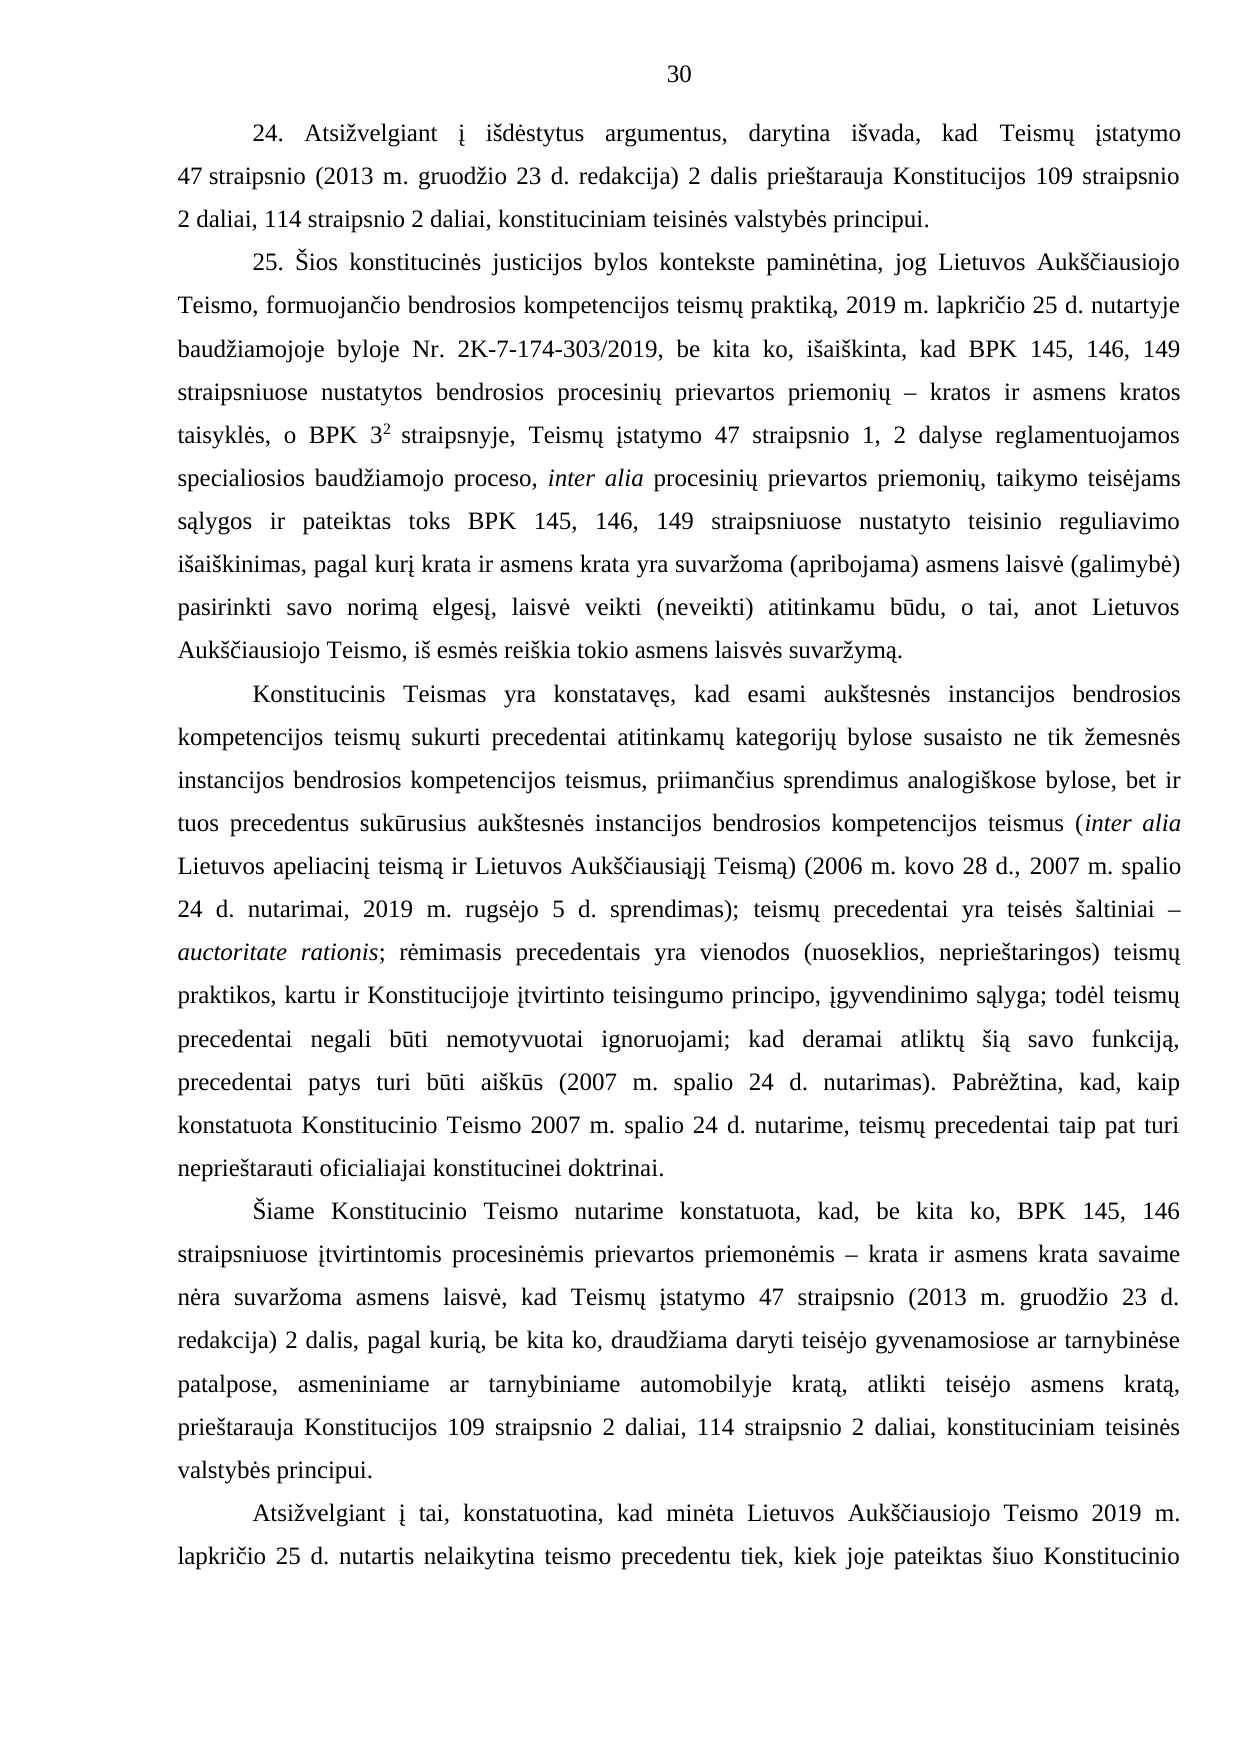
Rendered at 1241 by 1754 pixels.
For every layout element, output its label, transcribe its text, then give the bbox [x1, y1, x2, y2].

text Konstitucinis Teismas yra konstatavęs, kad esami aukštesnės instancijos bendrosios kompetencijos teismų sukurti precedentai atitinkamų kategorijų bylose susaisto ne tik žemesnės instancijos bendrosios kompetencijos teismus, priimančius sprendimus analogiškose bylose, bet ir tuos precedentus sukūrusius aukštesnės instancijos bendrosios kompetencijos teismus (inter alia Lietuvos apeliacinį teismą ir Lietuvos Aukščiausiąjį Teismą) (2006 m. kovo 28 d., 2007 m. spalio 24 d. nutarimai, 2019 m. rugsėjo 5 d. sprendimas); teismų precedentai yra teisės šaltiniai – auctoritate rationis; rėmimasis precedentais yra vienodos (nuoseklios, neprieštaringos) teismų praktikos, kartu ir Konstitucijoje įtvirtinto teisingumo principo, įgyvendinimo sąlyga; todėl teismų precedentai negali būti nemotyvuotai ignoruojami; kad deramai atliktų šią savo funkciją, precedentai patys turi būti aiškūs (2007 m. spalio 24 d. nutarimas). Pabrėžtina, kad, kaip konstatuota Konstitucinio Teismo 2007 m. spalio 24 d. nutarime, teismų precedentai taip pat turi neprieštarauti oficialiajai konstitucinei doktrinai. [177, 679, 1181, 1182]
text 24. Atsižvelgiant į išdėstytus argumentus, darytina išvada, kad Teismų įstatymo 47 straipsnio (2013 m. gruodžio 23 d. redakcija) 2 dalis prieštarauja Konstitucijos 109 straipsnio 2 daliai, 114 straipsnio 2 daliai, konstituciniam teisinės valstybės principui. [177, 118, 1181, 233]
text Šiame Konstitucinio Teismo nutarime konstatuota, kad, be kita ko, BPK 145, 146 straipsniuose įtvirtintomis procesinėmis prievartos priemonėmis – krata ir asmens krata savaime nėra suvaržoma asmens laisvė, kad Teismų įstatymo 47 straipsnio (2013 m. gruodžio 23 d. redakcija) 2 dalis, pagal kurią, be kita ko, draudžiama daryti teisėjo gyvenamosiose ar tarnybinėse patalpose, asmeniniame ar tarnybiniame automobilyje kratą, atlikti teisėjo asmens kratą, prieštarauja Konstitucijos 109 straipsnio 2 daliai, 114 straipsnio 2 daliai, konstituciniam teisinės valstybės principui. [177, 1196, 1181, 1484]
text 25. Šios konstitucinės justicijos bylos kontekste paminėtina, jog Lietuvos Aukščiausiojo Teismo, formuojančio bendrosios kompetencijos teismų praktiką, 2019 m. lapkričio 25 d. nutartyje baudžiamojoje byloje Nr. 2K-7-174-303/2019, be kita ko, išaiškinta, kad BPK 145, 146, 149 straipsniuose nustatytos bendrosios procesinių prievartos priemonių – kratos ir asmens kratos taisyklės, o BPK 32 straipsnyje, Teismų įstatymo 47 straipsnio 1, 2 dalyse reglamentuojamos specialiosios baudžiamojo proceso, inter alia procesinių prievartos priemonių, taikymo teisėjams sąlygos ir pateiktas toks BPK 145, 146, 149 straipsniuose nustatyto teisinio reguliavimo išaiškinimas, pagal kurį krata ir asmens krata yra suvaržoma (apribojama) asmens laisvė (galimybė) pasirinkti savo norimą elgesį, laisvė veikti (neveikti) atitinkamu būdu, o tai, anot Lietuvos Aukščiausiojo Teismo, iš esmės reiškia tokio asmens laisvės suvaržymą. [177, 247, 1181, 664]
text Atsižvelgiant į tai, konstatuotina, kad minėta Lietuvos Aukščiausiojo Teismo 2019 m. lapkričio 25 d. nutartis nelaikytina teismo precedentu tiek, kiek joje pateiktas šiuo Konstitucinio [177, 1498, 1181, 1570]
